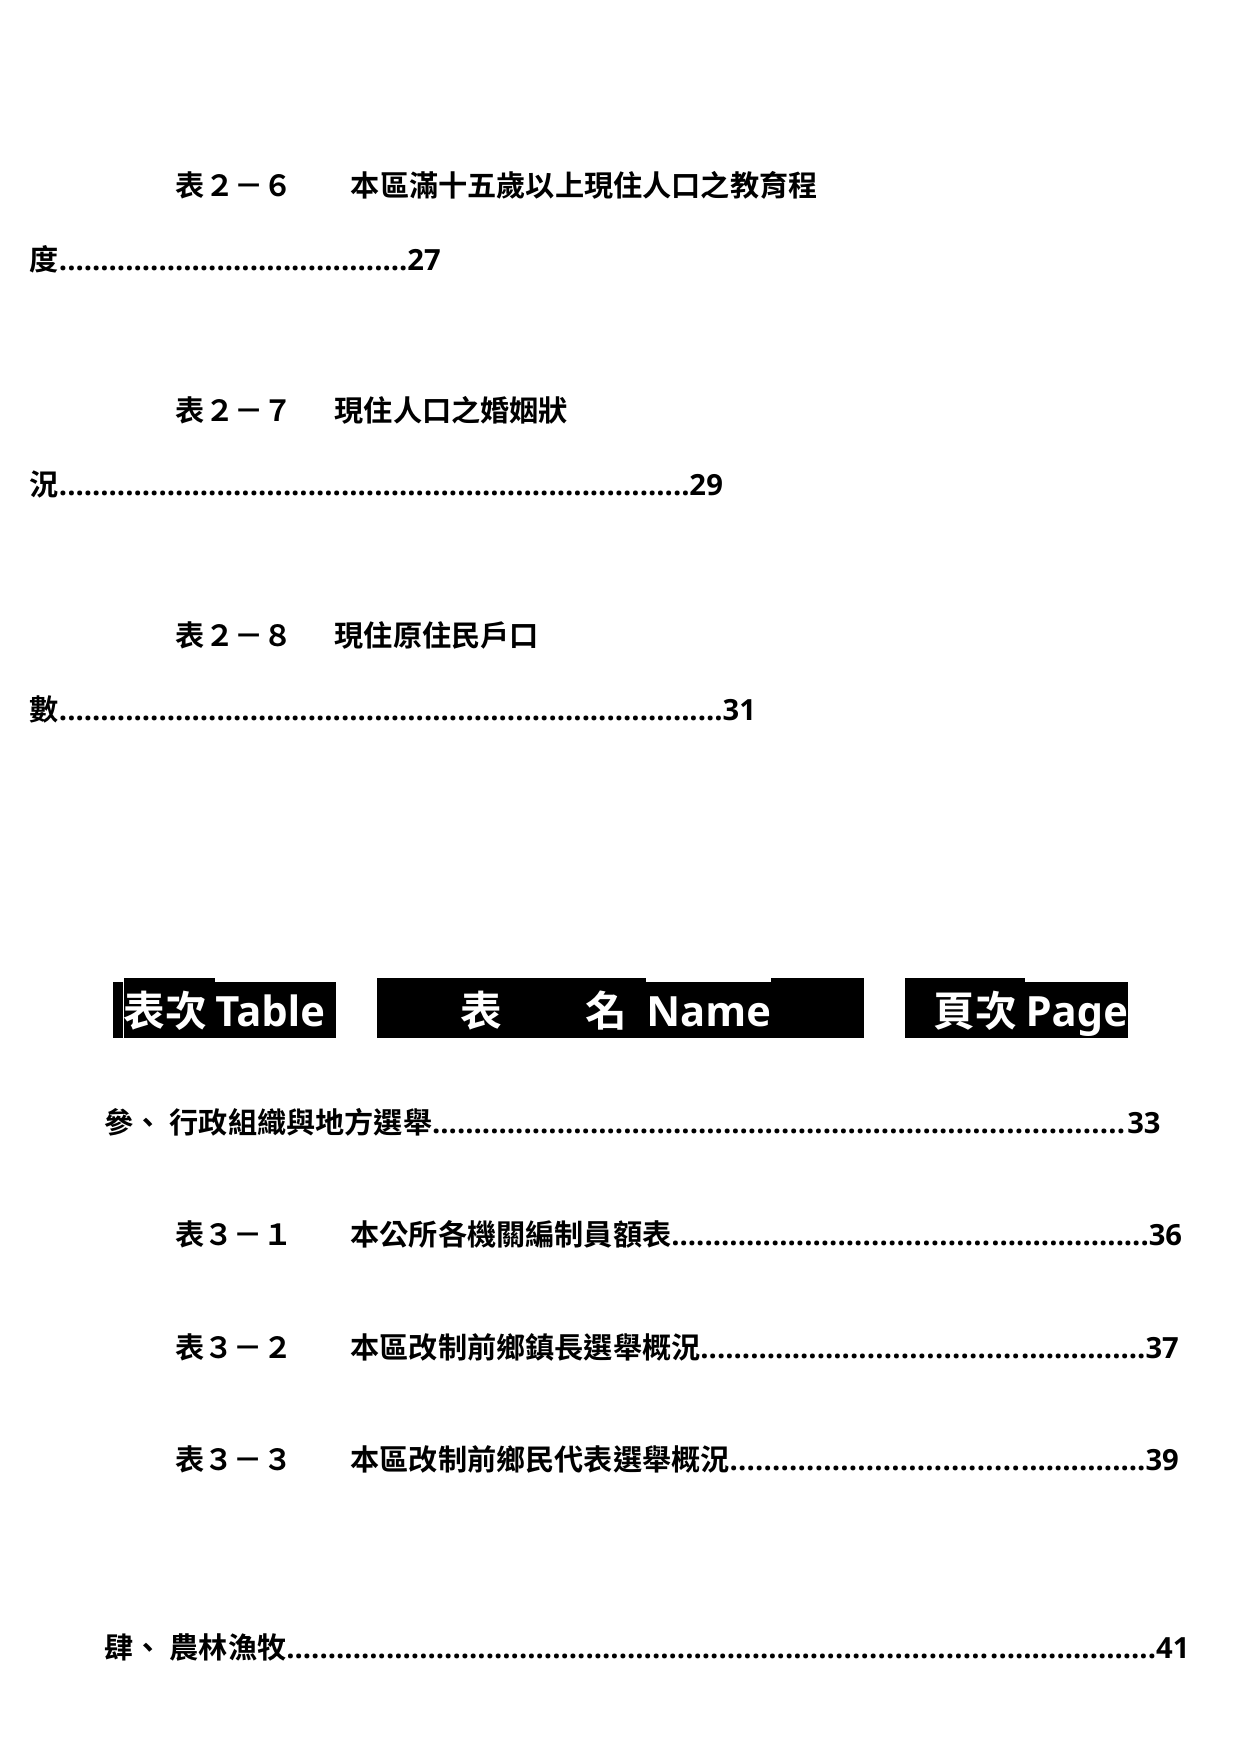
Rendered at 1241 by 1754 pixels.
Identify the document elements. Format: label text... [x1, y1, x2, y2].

text 肆、 農林漁牧 ....................41 [29, 1608, 1211, 1683]
text 表３－１ 本公所各機關編制員額表 ...................36 [29, 1196, 1211, 1271]
text 表２－６ 本區滿十五歲以上現住人口之教育程度..........................................27 [29, 146, 1211, 296]
text 表３－３ 本區改制前鄉民代表選舉概況 ...............39 [29, 1421, 1211, 1496]
text 表次Table 表 名 Name 頁次Page [29, 971, 1211, 1046]
text 表２－８ 現住原住民戶口數................................................................................31 [29, 596, 1211, 746]
text 表２－７ 現住人口之婚姻狀況............................................................................29 [29, 371, 1211, 521]
text 參、 行政組織與地方選舉 33 [29, 1083, 1211, 1158]
text 表３－２ 本區改制前鄉鎮長選舉概況 ...............37 [29, 1308, 1211, 1383]
